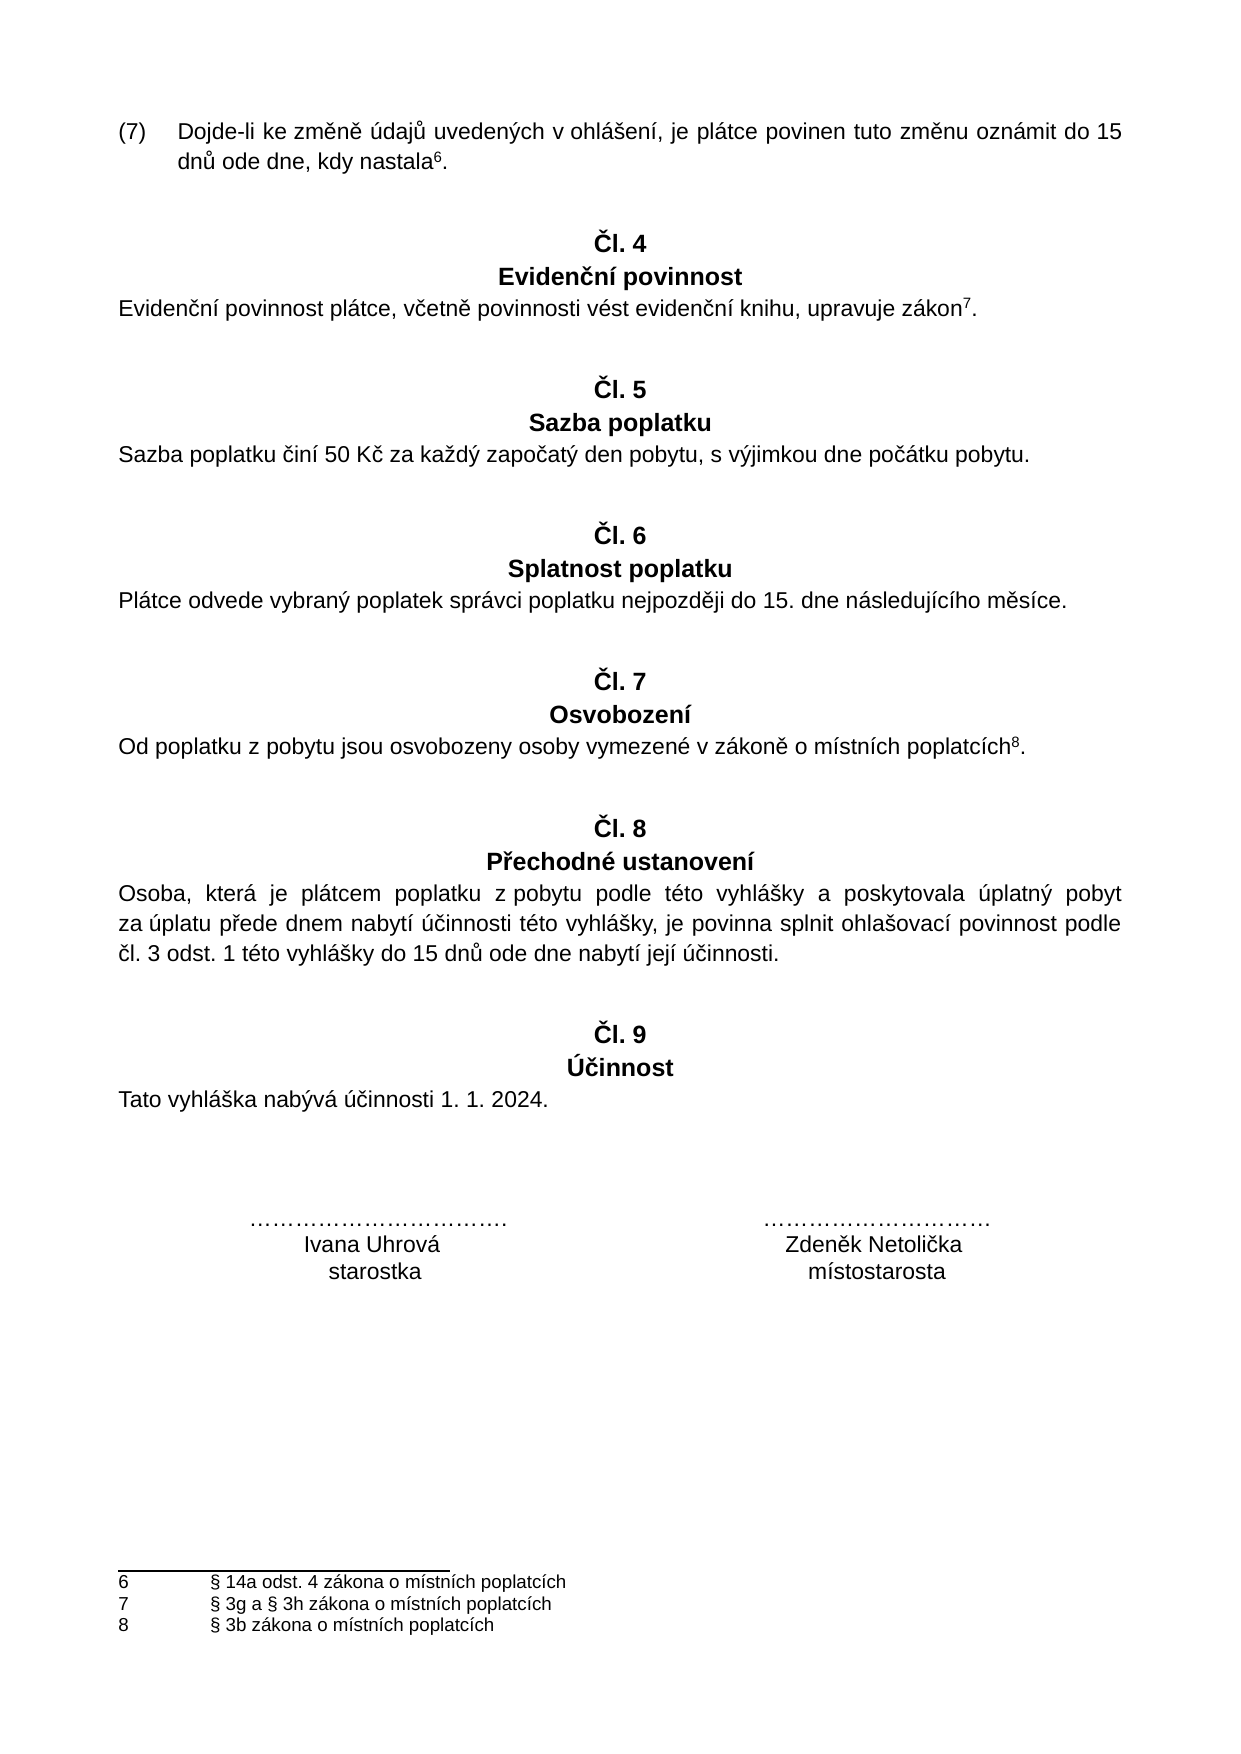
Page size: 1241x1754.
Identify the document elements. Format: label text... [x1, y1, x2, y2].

text Tato vyhláška nabývá účinnosti 1. 1. 2024. [118, 1086, 1122, 1113]
text Od poplatku z pobytu jsou osvobozeny osoby vymezené v zákoně o místních poplatcích. [118, 733, 1122, 760]
table_cell [124, 1290, 626, 1408]
text § 3b zákona o místních poplatcích [118, 1614, 1122, 1636]
list § 14a odst. 4 zákona o místních poplatcích [118, 1571, 1122, 1593]
text Sazba poplatku činí 50 Kč za každý započatý den pobytu, s výjimkou dne počátku pobytu. [118, 441, 1122, 467]
text Osoba, která je plátcem poplatku z pobytu podle této vyhlášky a poskytovala úplatný pobyt za úplatu přede dnem nabytí účinnosti této vyhlášky, je povinna splnit ohlašovací povinnost podle čl. 3 odst. 1 této vyhlášky do 15 dnů ode dne nabytí její účinnosti. [118, 879, 1122, 966]
text § 3g a § 3h zákona o místních poplatcích [118, 1593, 1122, 1614]
subtitle Čl. 4 Evidenční povinnost [118, 228, 1122, 290]
table_header ………………………… Zdeněk Netolička místostarosta [626, 1172, 1128, 1290]
table_header ……………………………. Ivana Uhrová starostka [124, 1172, 626, 1290]
table_cell [626, 1290, 1128, 1408]
subtitle Čl. 6 Splatnost poplatku [118, 521, 1122, 583]
subtitle Čl. 7 Osvobození [118, 667, 1122, 729]
subtitle Čl. 5 Sazba poplatku [118, 375, 1122, 437]
text Plátce odvede vybraný poplatek správci poplatku nejpozději do 15. dne následujícího měsíce. [118, 587, 1122, 613]
subtitle Čl. 8 Přechodné ustanovení [118, 813, 1122, 875]
text Evidenční povinnost plátce, včetně povinnosti vést evidenční knihu, upravuje zákon. [118, 294, 1122, 321]
subtitle Čl. 9 Účinnost [118, 1020, 1122, 1082]
list Dojde-li ke změně údajů uvedených v ohlášení, je plátce povinen tuto změnu oznámit do 15 dnů ode dne, kdy nastala. [118, 118, 1122, 175]
